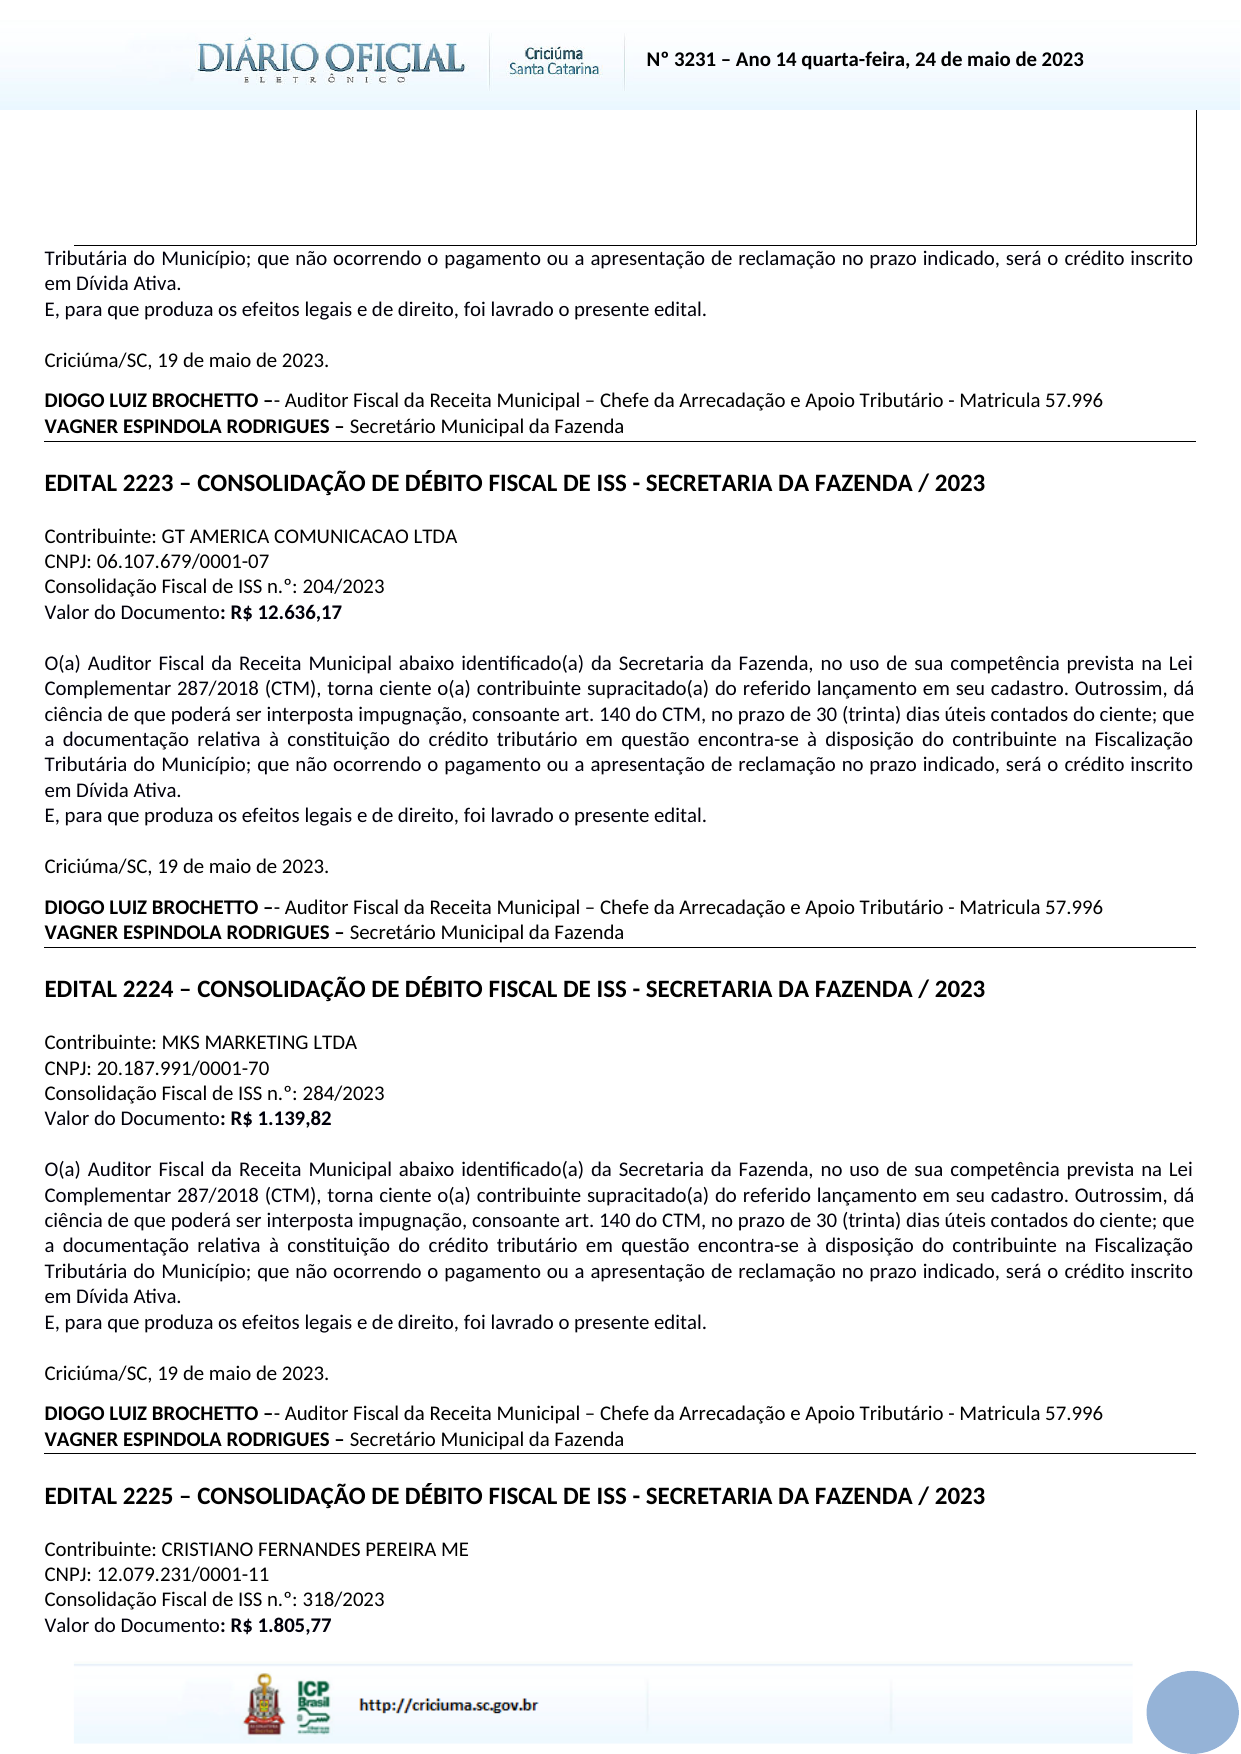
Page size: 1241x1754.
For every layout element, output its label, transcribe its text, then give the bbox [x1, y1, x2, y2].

text E, para que produza os efeitos legais e de direito, foi lavrado o presente edital. [44, 296, 1196, 321]
text DIOGO LUIZ BROCHETTO –- Auditor Fiscal da Receita Municipal – Chefe da Arrecadação e Apoio Tributário - Matricula 57.996 [44, 894, 1196, 919]
text Consolidação Fiscal de ISS n.º: 284/2023 [44, 1080, 1196, 1106]
text Valor do Documento: R$ 1.139,82 [44, 1106, 1196, 1131]
text O(a) Auditor Fiscal da Receita Municipal abaixo identificado(a) da Secretaria da Fazenda, no uso de sua competência prevista na Lei Complementar 287/2018 (CTM), torna ciente o(a) contribuinte supracitado(a) do referido lançamento em seu cadastro. Outrossim, dá ciência de que poderá ser interposta impugnação, consoante art. 140 do CTM, no prazo de 30 (trinta) dias úteis contados do ciente; que a documentação relativa à constituição do crédito tributário em questão encontra-se à disposição do contribuinte na Fiscalização Tributária do Município; que não ocorrendo o pagamento ou a apresentação de reclamação no prazo indicado, será o crédito inscrito em Dívida Ativa. [44, 1156, 1196, 1309]
text Criciúma/SC, 19 de maio de 2023. [44, 347, 1196, 372]
text DIOGO LUIZ BROCHETTO –- Auditor Fiscal da Receita Municipal – Chefe da Arrecadação e Apoio Tributário - Matricula 57.996 [44, 388, 1196, 413]
text Consolidação Fiscal de ISS n.º: 318/2023 [44, 1587, 1196, 1612]
text VAGNER ESPINDOLA RODRIGUES – Secretário Municipal da Fazenda [44, 919, 1196, 947]
text Contribuinte: MKS MARKETING LTDA [44, 1029, 1196, 1055]
text CNPJ: 06.107.679/0001-07 [44, 548, 1196, 574]
text Criciúma/SC, 19 de maio de 2023. [44, 1360, 1196, 1385]
text E, para que produza os efeitos legais e de direito, foi lavrado o presente edital. [44, 1309, 1196, 1334]
text E, para que produza os efeitos legais e de direito, foi lavrado o presente edital. [44, 802, 1196, 828]
text CNPJ: 12.079.231/0001-11 [44, 1561, 1196, 1587]
text VAGNER ESPINDOLA RODRIGUES – Secretário Municipal da Fazenda [44, 1426, 1196, 1453]
text CNPJ: 20.187.991/0001-70 [44, 1055, 1196, 1080]
text Consolidação Fiscal de ISS n.º: 204/2023 [44, 574, 1196, 599]
text Contribuinte: GT AMERICA COMUNICACAO LTDA [44, 523, 1196, 548]
text O(a) Auditor Fiscal da Receita Municipal abaixo identificado(a) da Secretaria da Fazenda, no uso de sua competência prevista na Lei Complementar 287/2018 (CTM), torna ciente o(a) contribuinte supracitado(a) do referido lançamento em seu cadastro. Outrossim, dá ciência de que poderá ser interposta impugnação, consoante art. 140 do CTM, no prazo de 30 (trinta) dias úteis contados do ciente; que a documentação relativa à constituição do crédito tributário em questão encontra-se à disposição do contribuinte na Fiscalização Tributária do Município; que não ocorrendo o pagamento ou a apresentação de reclamação no prazo indicado, será o crédito inscrito em Dívida Ativa. [44, 650, 1196, 802]
text EDITAL 2223 – CONSOLIDAÇÃO DE DÉBITO FISCAL DE ISS - SECRETARIA DA FAZENDA / 2023 [44, 467, 1196, 497]
text Contribuinte: CRISTIANO FERNANDES PEREIRA ME [44, 1536, 1196, 1561]
text EDITAL 2224 – CONSOLIDAÇÃO DE DÉBITO FISCAL DE ISS - SECRETARIA DA FAZENDA / 2023 [44, 973, 1196, 1004]
text VAGNER ESPINDOLA RODRIGUES – Secretário Municipal da Fazenda [44, 413, 1196, 441]
text Criciúma/SC, 19 de maio de 2023. [44, 853, 1196, 879]
text Valor do Documento: R$ 12.636,17 [44, 599, 1196, 624]
text Tributária do Município; que não ocorrendo o pagamento ou a apresentação de reclamação no prazo indicado, será o crédito inscrito em Dívida Ativa. [44, 245, 1196, 296]
text Valor do Documento: R$ 1.805,77 [44, 1612, 1196, 1637]
text DIOGO LUIZ BROCHETTO –- Auditor Fiscal da Receita Municipal – Chefe da Arrecadação e Apoio Tributário - Matricula 57.996 [44, 1401, 1196, 1426]
text EDITAL 2225 – CONSOLIDAÇÃO DE DÉBITO FISCAL DE ISS - SECRETARIA DA FAZENDA / 2023 [44, 1480, 1196, 1510]
